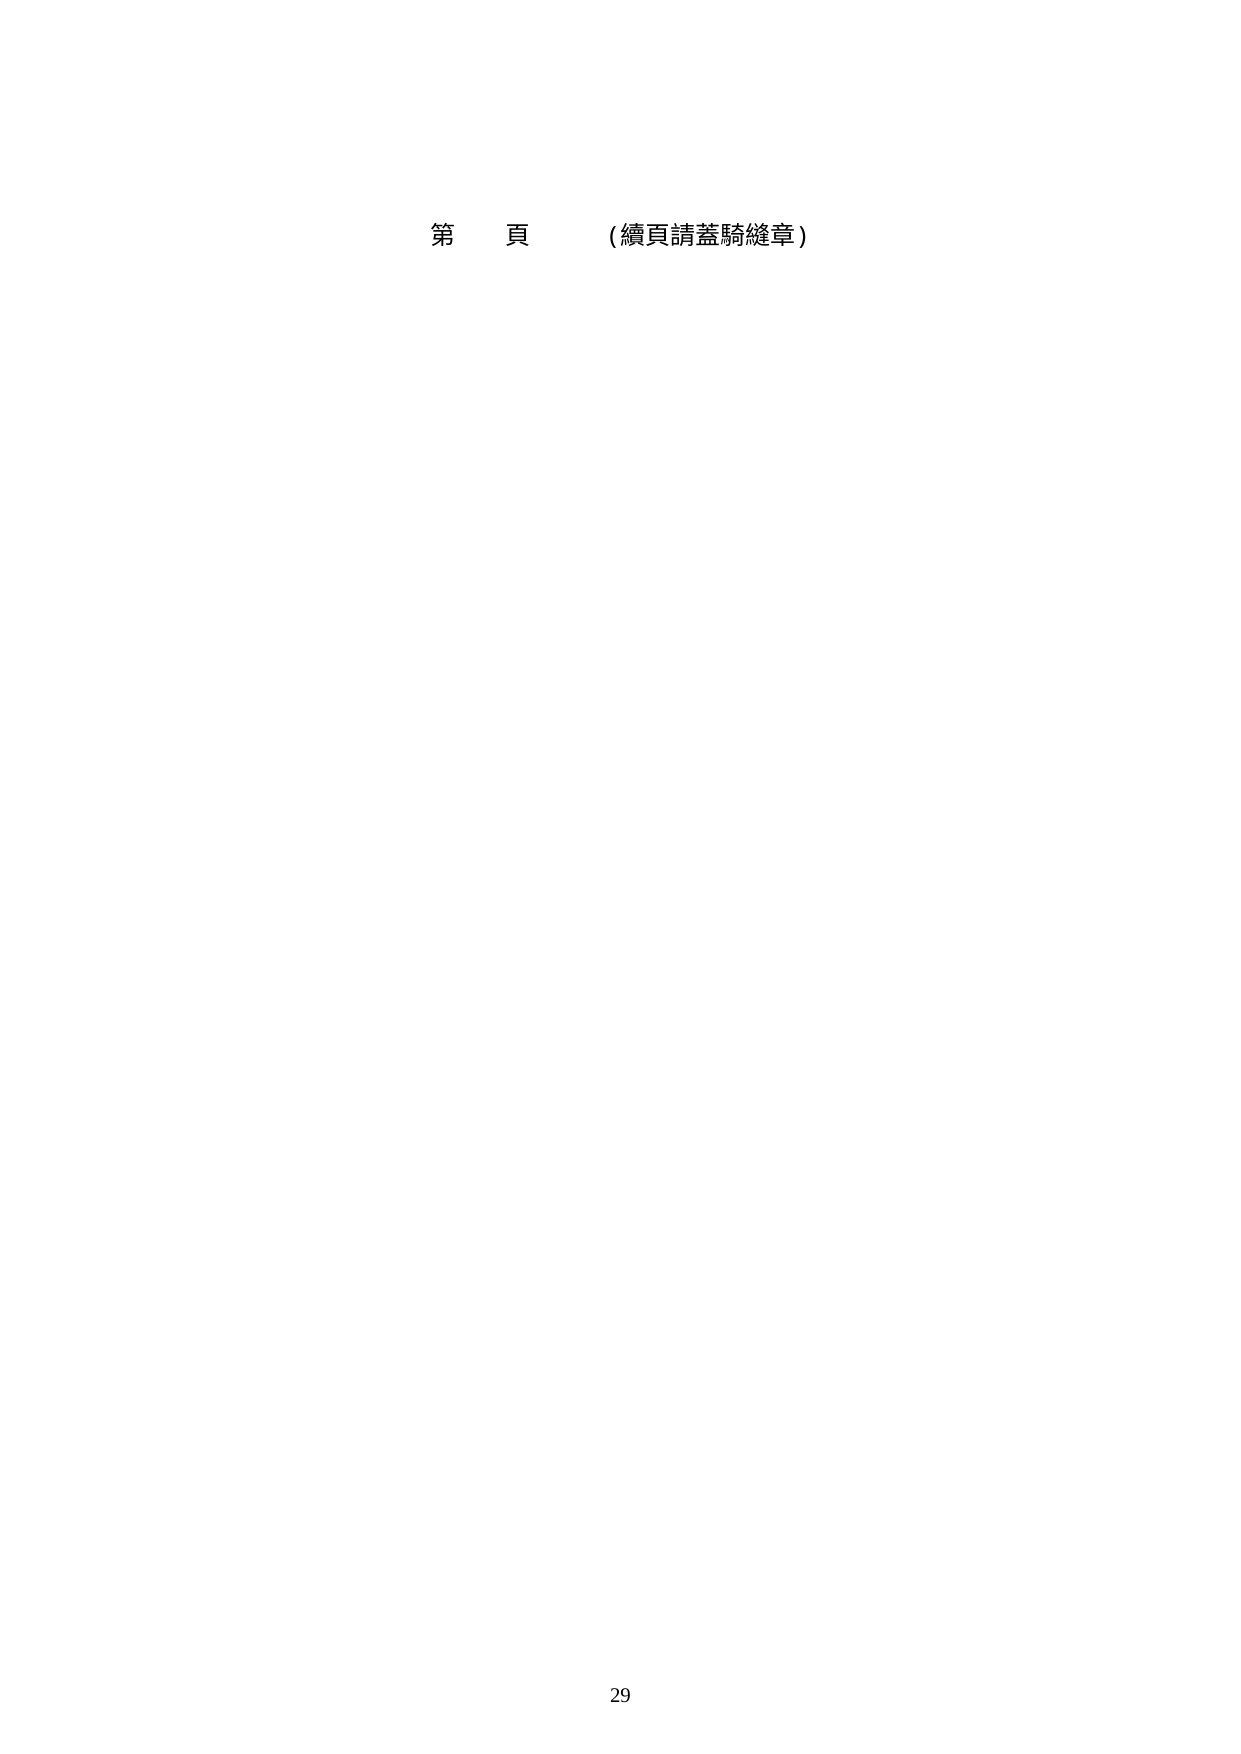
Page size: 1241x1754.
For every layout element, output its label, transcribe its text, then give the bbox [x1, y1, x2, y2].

text 第 頁 (續頁請蓋騎縫章) [112, 192, 1128, 254]
